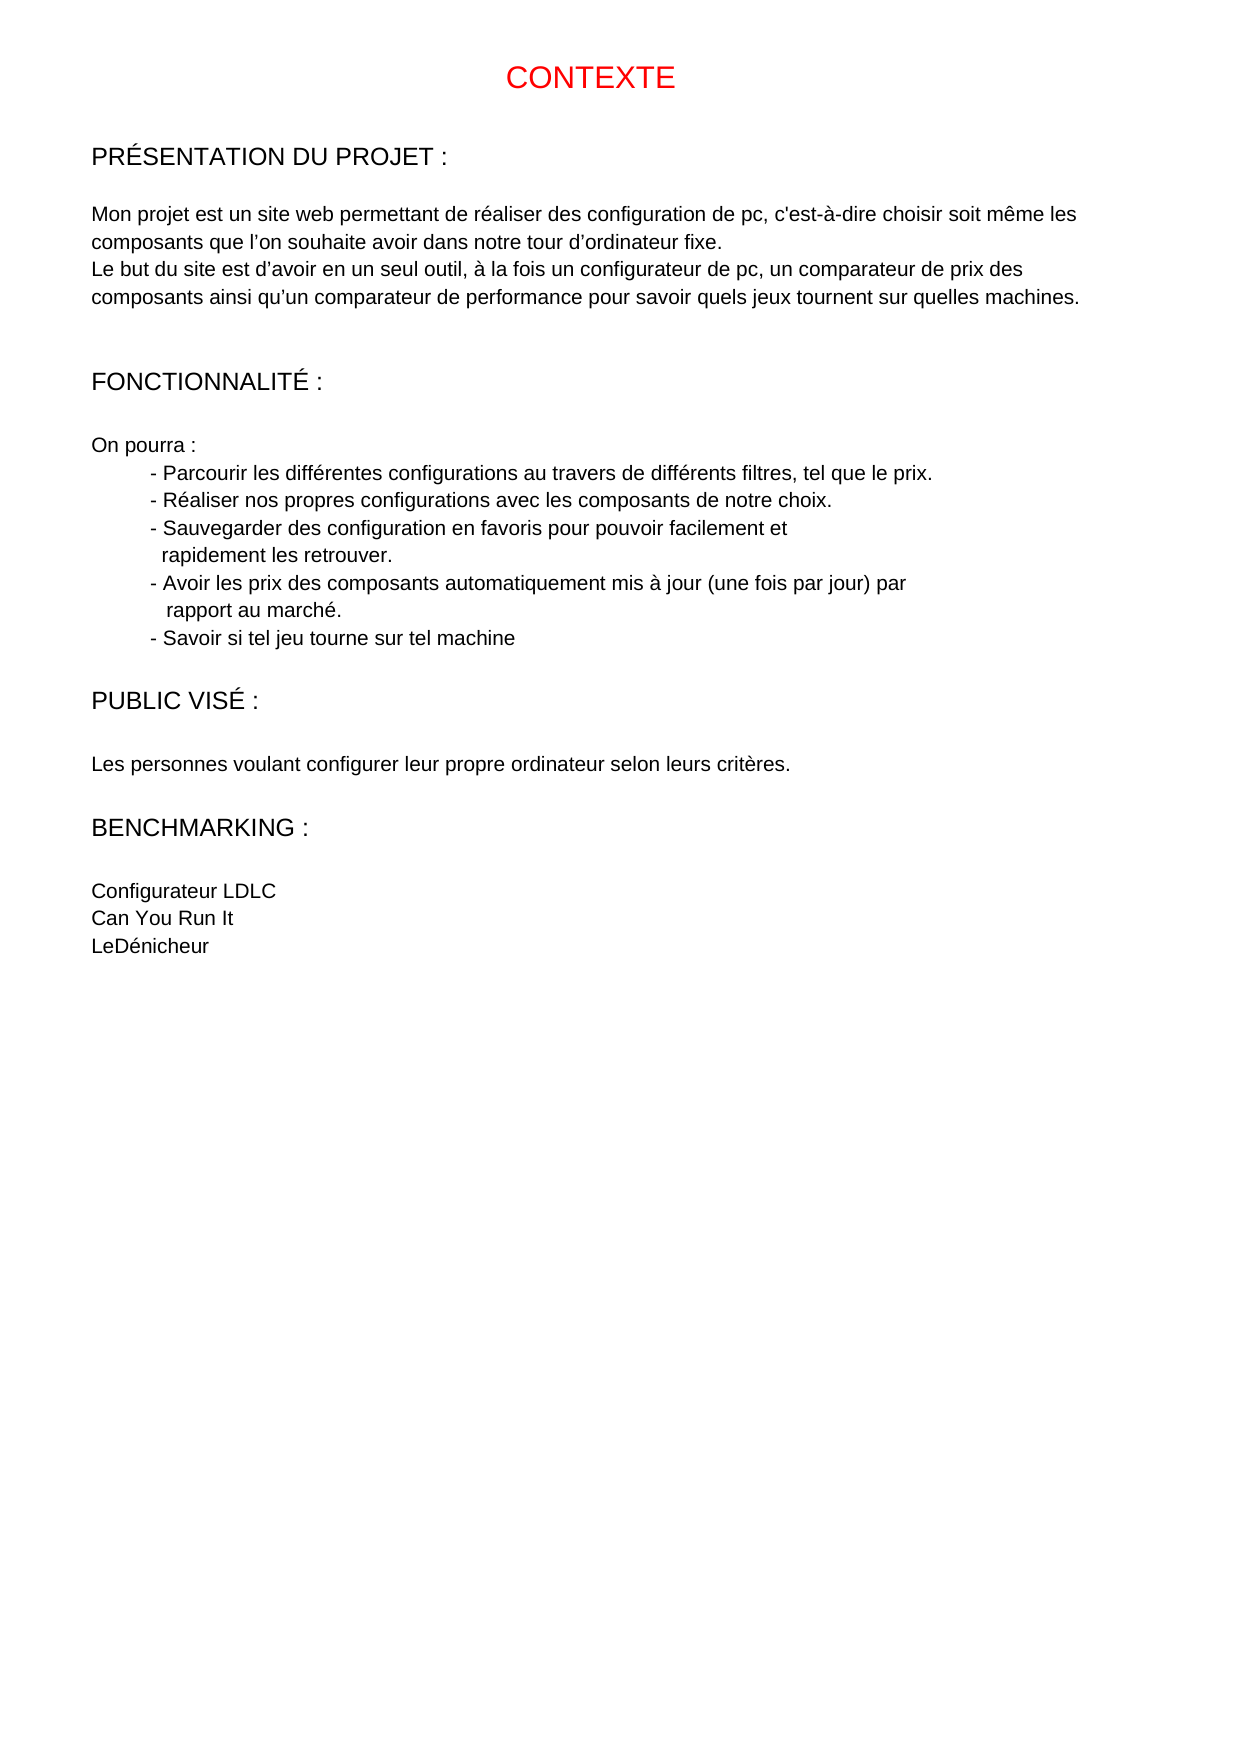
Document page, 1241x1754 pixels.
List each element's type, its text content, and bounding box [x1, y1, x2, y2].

text - Parcourir les différentes configurations au travers de différents filtres, tel que le prix. [91, 461, 1090, 484]
text - Savoir si tel jeu tourne sur tel machine [91, 626, 1090, 649]
text Le but du site est d’avoir en un seul outil, à la fois un configurateur de pc, un comparateur de prix des composants ainsi qu’un comparateur de performance pour savoir quels jeux tournent sur quelles machines. [91, 257, 1090, 308]
text - Avoir les prix des composants automatiquement mis à jour (une fois par jour) par [91, 571, 1090, 594]
text PRÉSENTATION DU PROJET : [91, 141, 1090, 170]
text rapidement les retrouver. [150, 543, 1090, 567]
text - Réaliser nos propres configurations avec les composants de notre choix. [150, 488, 1090, 512]
text Mon projet est un site web permettant de réaliser des configuration de pc, c'est-à-dire choisir soit même les composants que l’on souhaite avoir dans notre tour d’ordinateur fixe. [91, 202, 1090, 253]
text FONCTIONNALITÉ : [91, 367, 1090, 396]
text Configurateur LDLC [91, 879, 1090, 903]
text BENCHMARKING : [91, 813, 1090, 841]
text Les personnes voulant configurer leur propre ordinateur selon leurs critères. [91, 752, 1090, 776]
text CONTEXTE [91, 59, 1090, 95]
text Can You Run It [91, 906, 1090, 930]
text - Sauvegarder des configuration en favoris pour pouvoir facilement et [150, 516, 1090, 539]
text LeDénicheur [91, 934, 1090, 958]
text rapport au marché. [166, 598, 1090, 622]
text PUBLIC VISÉ : [91, 686, 1090, 715]
text On pourra : [91, 433, 1090, 457]
